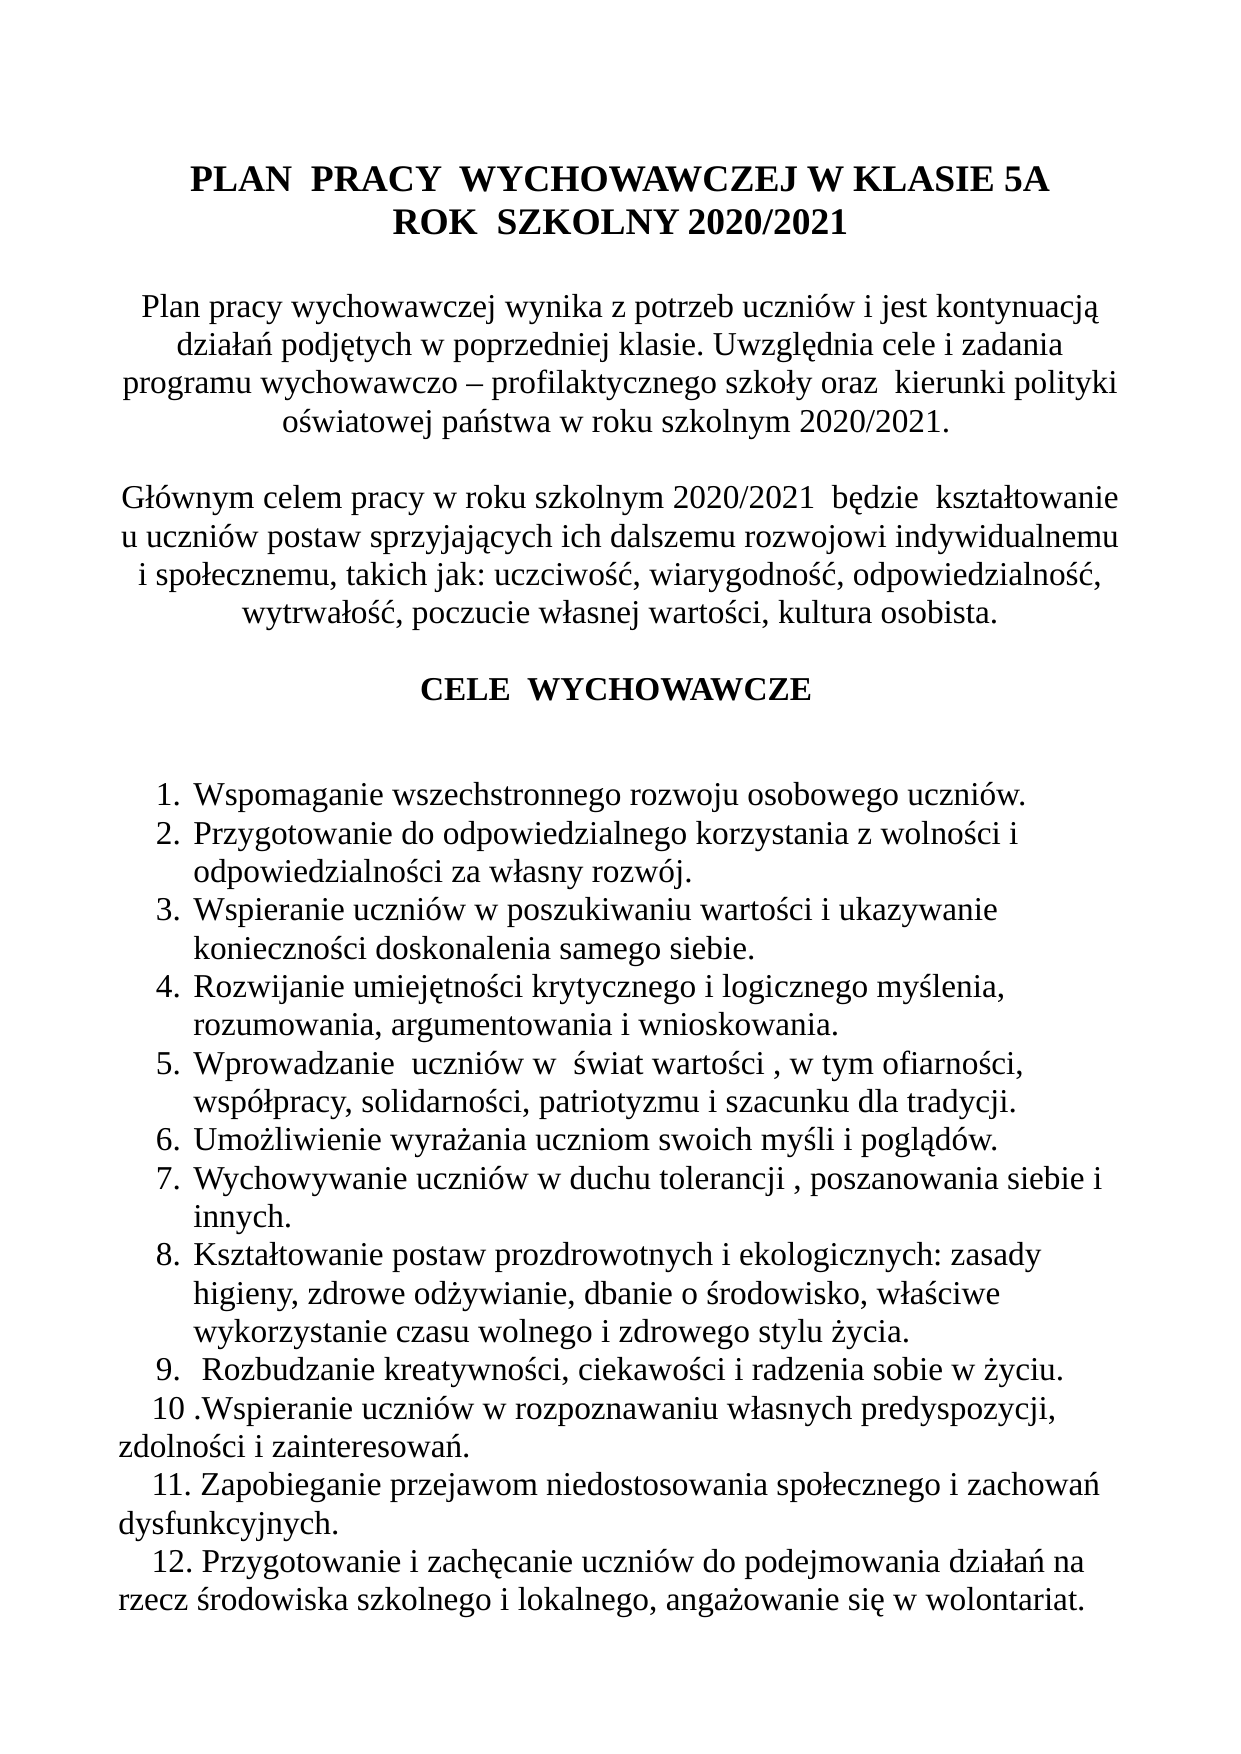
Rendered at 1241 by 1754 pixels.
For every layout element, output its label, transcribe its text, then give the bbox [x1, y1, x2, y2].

text PLAN PRACY WYCHOWAWCZEJ W KLASIE 5A [118, 156, 1122, 199]
list Rozbudzanie kreatywności, ciekawości i radzenia sobie w życiu. [156, 1349, 1122, 1388]
text Głównym celem pracy w roku szkolnym 2020/2021 będzie kształtowanie u uczniów postaw sprzyjających ich dalszemu rozwojowi indywidualnemu i społecznemu, takich jak: uczciwość, wiarygodność, odpowiedzialność, wytrwałość, poczucie własnej wartości, kultura osobista. [118, 477, 1122, 631]
list Wychowywanie uczniów w duchu tolerancji , poszanowania siebie i innych. [156, 1158, 1122, 1234]
text CELE WYCHOWAWCZE [118, 669, 1122, 707]
text Plan pracy wychowawczej wynika z potrzeb uczniów i jest kontynuacją działań podjętych w poprzedniej klasie. Uwzględnia cele i zadania programu wychowawczo – profilaktycznego szkoły oraz kierunki polityki oświatowej państwa w roku szkolnym 2020/2021. [118, 286, 1122, 439]
list Wprowadzanie uczniów w świat wartości , w tym ofiarności, współpracy, solidarności, patriotyzmu i szacunku dla tradycji. [156, 1043, 1122, 1119]
text 10 .Wspieranie uczniów w rozpoznawaniu własnych predyspozycji, zdolności i zainteresowań. [118, 1388, 1122, 1464]
list Przygotowanie do odpowiedzialnego korzystania z wolności i odpowiedzialności za własny rozwój. [156, 813, 1122, 889]
list Wspomaganie wszechstronnego rozwoju osobowego uczniów. [156, 774, 1122, 813]
list Rozwijanie umiejętności krytycznego i logicznego myślenia, rozumowania, argumentowania i wnioskowania. [156, 966, 1122, 1043]
list Umożliwienie wyrażania uczniom swoich myśli i poglądów. [156, 1119, 1122, 1158]
text 12. Przygotowanie i zachęcanie uczniów do podejmowania działań na rzecz środowiska szkolnego i lokalnego, angażowanie się w wolontariat. [118, 1541, 1122, 1618]
list Wspieranie uczniów w poszukiwaniu wartości i ukazywanie konieczności doskonalenia samego siebie. [156, 889, 1122, 966]
text 11. Zapobieganie przejawom niedostosowania społecznego i zachowań dysfunkcyjnych. [118, 1464, 1122, 1541]
text ROK SZKOLNY 2020/2021 [118, 199, 1122, 243]
list Kształtowanie postaw prozdrowotnych i ekologicznych: zasady higieny, zdrowe odżywianie, dbanie o środowisko, właściwe wykorzystanie czasu wolnego i zdrowego stylu życia. [156, 1234, 1122, 1349]
